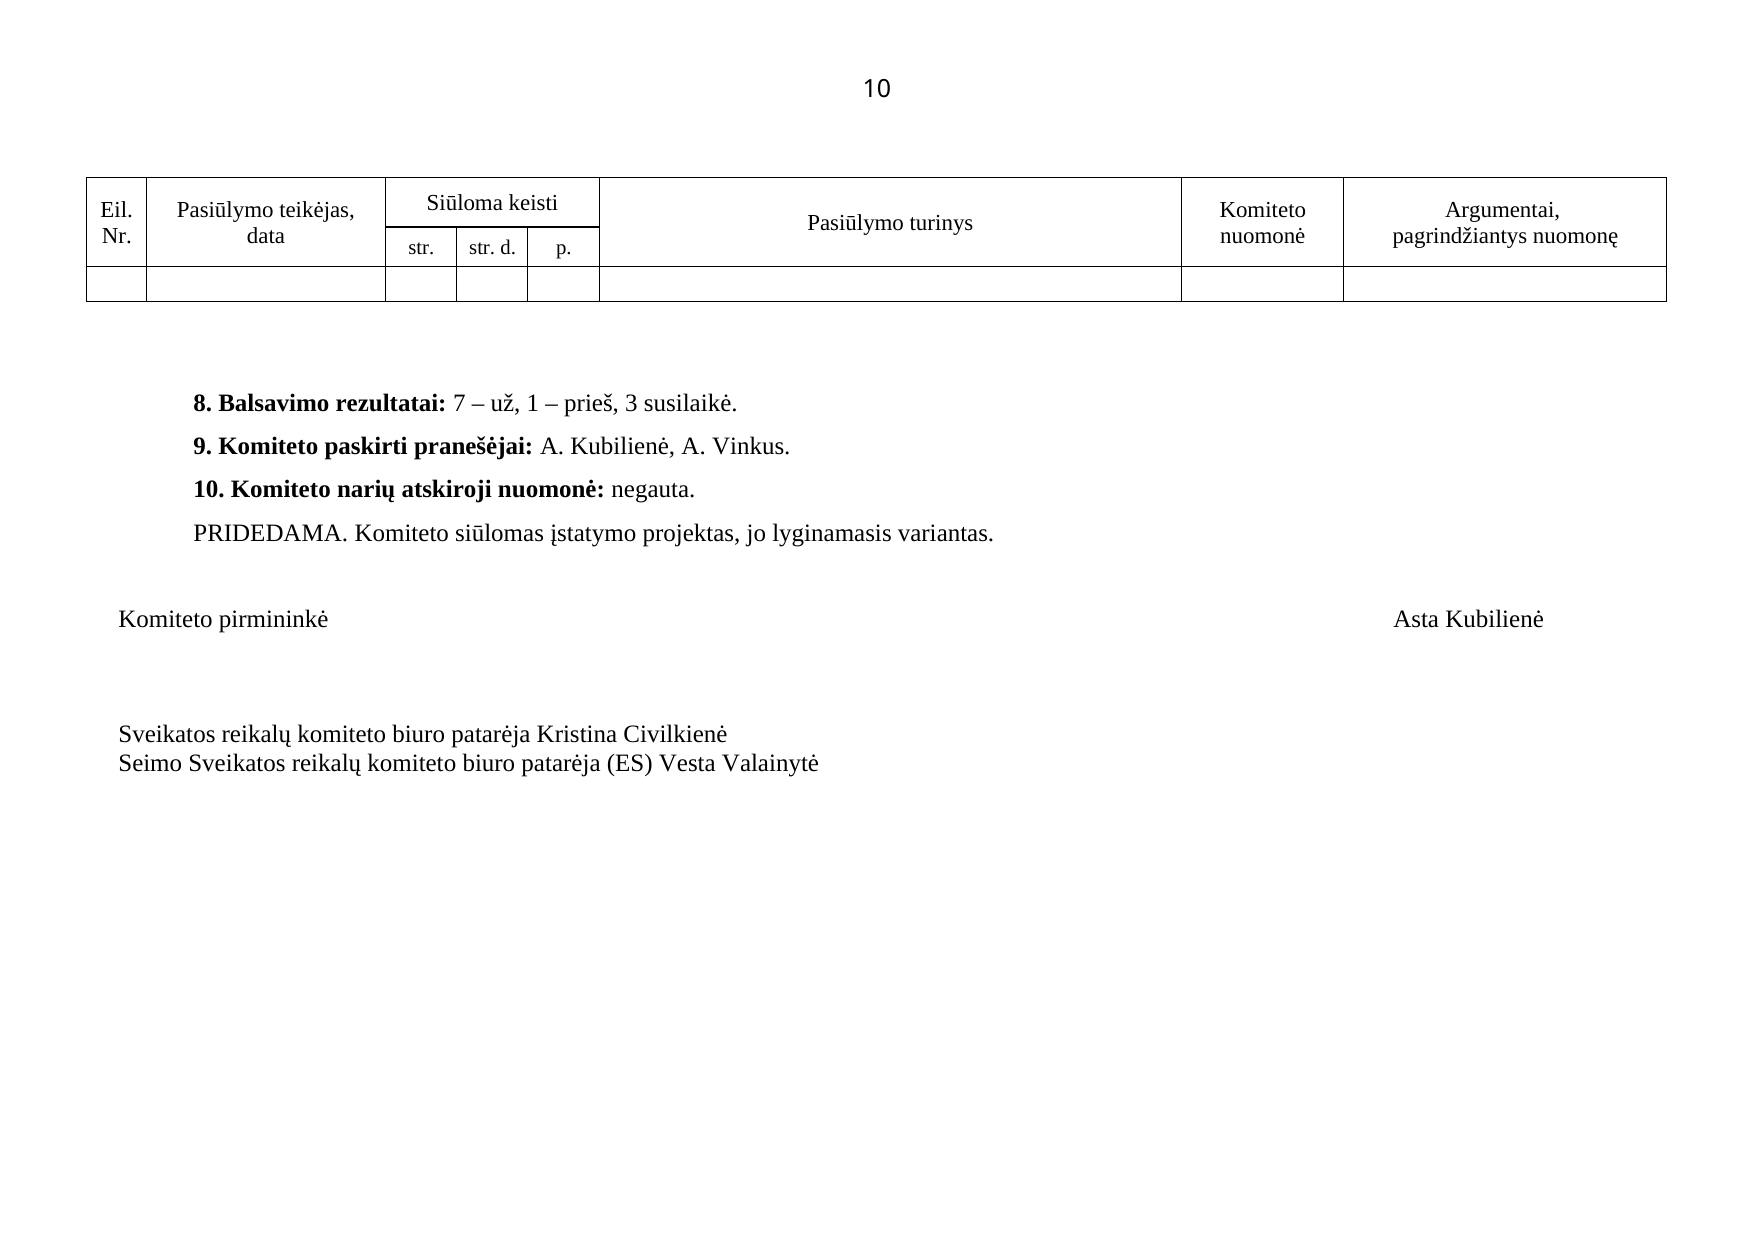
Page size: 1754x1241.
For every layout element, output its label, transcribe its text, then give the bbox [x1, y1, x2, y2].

table_header Eil. Nr. [87, 178, 146, 266]
table_cell [1344, 267, 1666, 301]
table_cell [87, 267, 146, 301]
table_cell [457, 267, 527, 301]
text Komiteto pirmininkė Asta Kubilienė [118, 604, 1635, 661]
table_header Komiteto nuomonė [1182, 178, 1343, 266]
text Seimo Sveikatos reikalų komiteto biuro patarėja (ES) Vesta Valainytė [118, 748, 1635, 776]
table_header Pasiūlymo teikėjas, data [147, 178, 385, 266]
table_cell str. [386, 228, 456, 266]
text 10. Komiteto narių atskiroji nuomonė: negauta. [118, 474, 1635, 503]
text 9. Komiteto paskirti pranešėjai: A. Kubilienė, A. Vinkus. [118, 431, 1635, 460]
text Sveikatos reikalų komiteto biuro patarėja Kristina Civilkienė [118, 719, 1635, 748]
table_cell str. d. [457, 228, 527, 266]
table_header Pasiūlymo turinys [600, 178, 1181, 266]
table_cell [528, 267, 599, 301]
table_cell [386, 267, 456, 301]
table_header Siūloma keisti [386, 178, 599, 226]
table_cell [147, 267, 385, 301]
table_cell p. [528, 228, 599, 266]
text PRIDEDAMA. Komiteto siūlomas įstatymo projektas, jo lyginamasis variantas. [118, 518, 1635, 546]
table_header Argumentai, pagrindžiantys nuomonę [1344, 178, 1666, 266]
text 8. Balsavimo rezultatai: 7 – už, 1 – prieš, 3 susilaikė. [118, 388, 1635, 417]
table_cell [600, 267, 1181, 301]
table_cell [1182, 267, 1343, 301]
